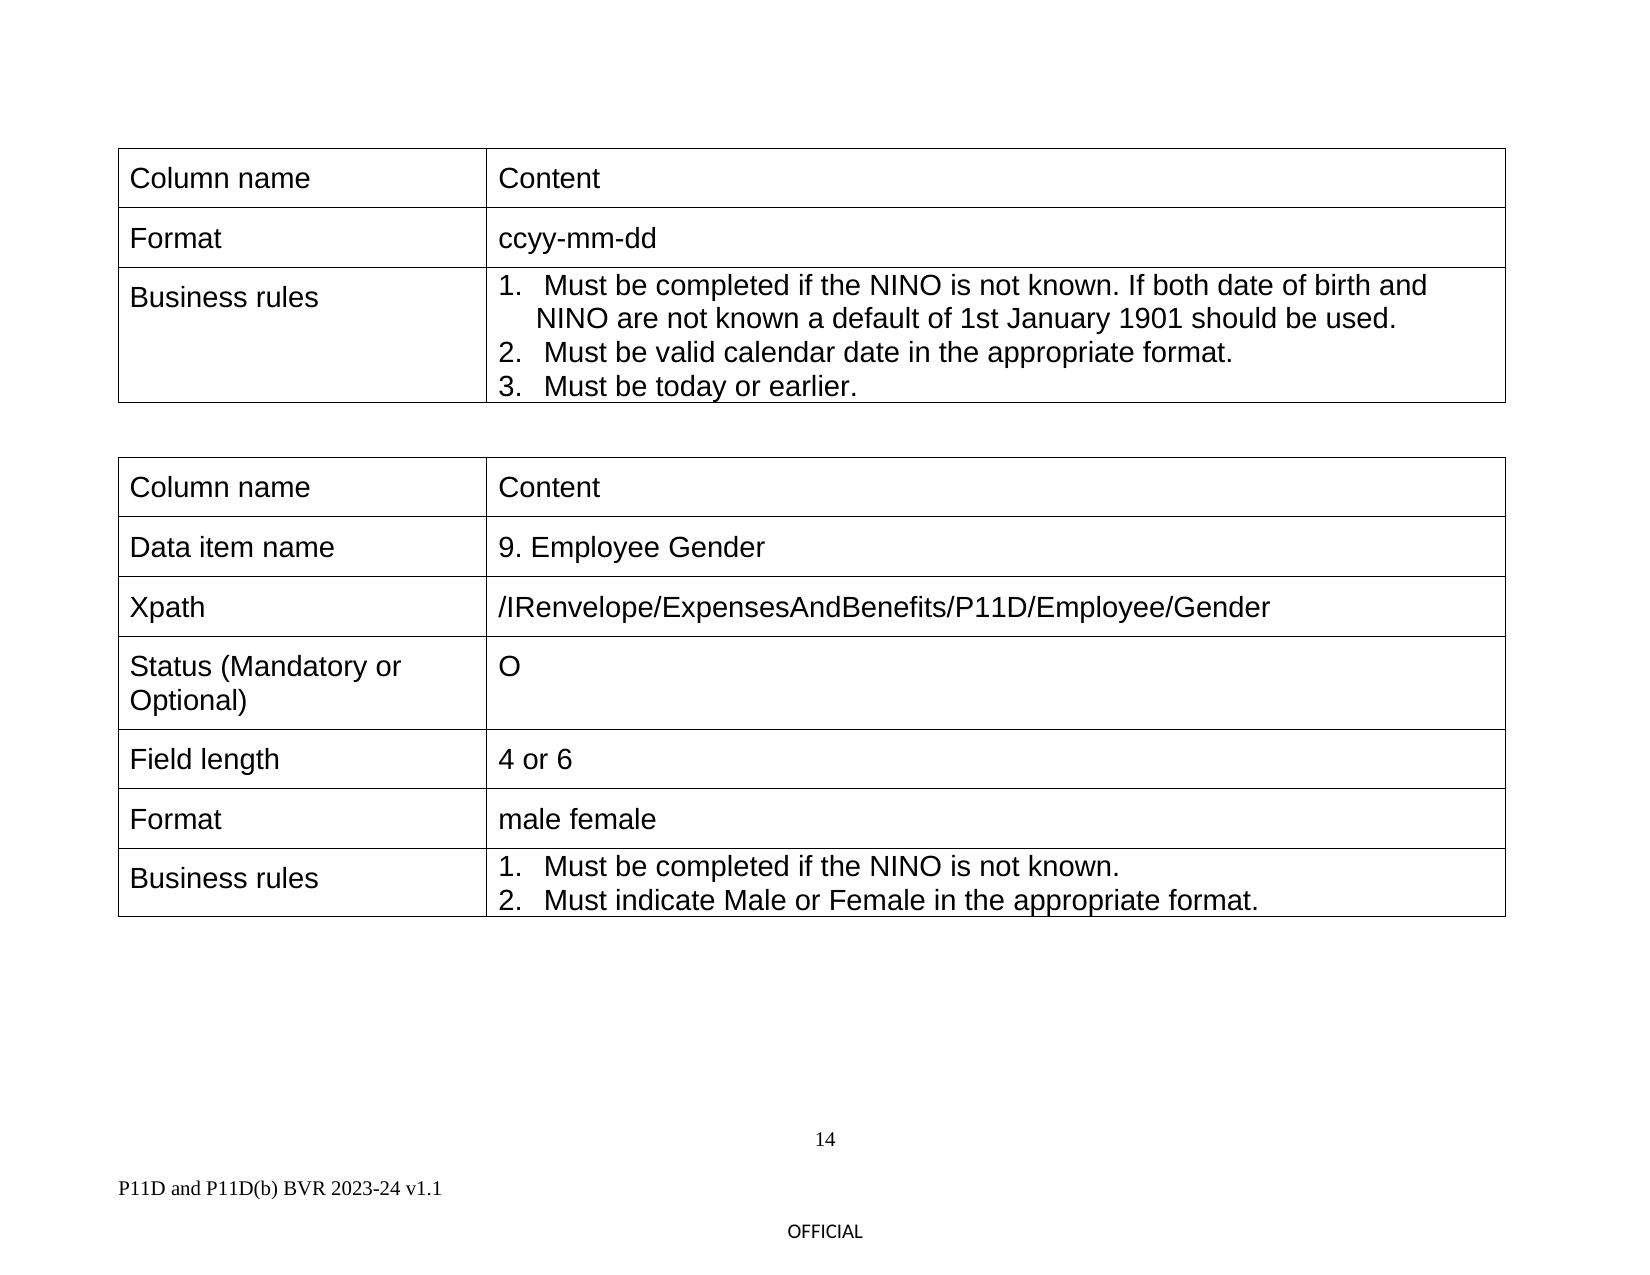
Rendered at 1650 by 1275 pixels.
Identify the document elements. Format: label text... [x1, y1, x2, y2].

table_cell O [487, 637, 1505, 729]
table_cell Business rules [119, 849, 486, 916]
table_cell ccyy-mm-dd [487, 208, 1505, 267]
table_header Content [487, 149, 1505, 207]
table_cell Data item name [119, 517, 486, 576]
table_cell Field length [119, 730, 486, 788]
table_cell Format [119, 789, 486, 848]
table_cell male female [487, 789, 1505, 848]
table_cell 4 or 6 [487, 730, 1505, 788]
table_cell Must be completed if the NINO is not known. Must indicate Male or Female in the appropriate format. [487, 849, 1505, 916]
table_cell /IRenvelope/ExpensesAndBenefits/P11D/Employee/Gender [487, 577, 1505, 636]
table_cell Business rules [119, 268, 486, 402]
table_cell Must be completed if the NINO is not known. If both date of birth and NINO are not known a default of 1st January 1901 should be used. Must be valid calendar date in the appropriate format. Must be today or earlier. [487, 268, 1505, 402]
table_header Column name [119, 149, 486, 207]
table_cell Xpath [119, 577, 486, 636]
table_cell Status (Mandatory or Optional) [119, 637, 486, 729]
table_cell Format [119, 208, 486, 267]
table_header Column name [119, 458, 486, 516]
table_cell 9. Employee Gender [487, 517, 1505, 576]
table_header Content [487, 458, 1505, 516]
